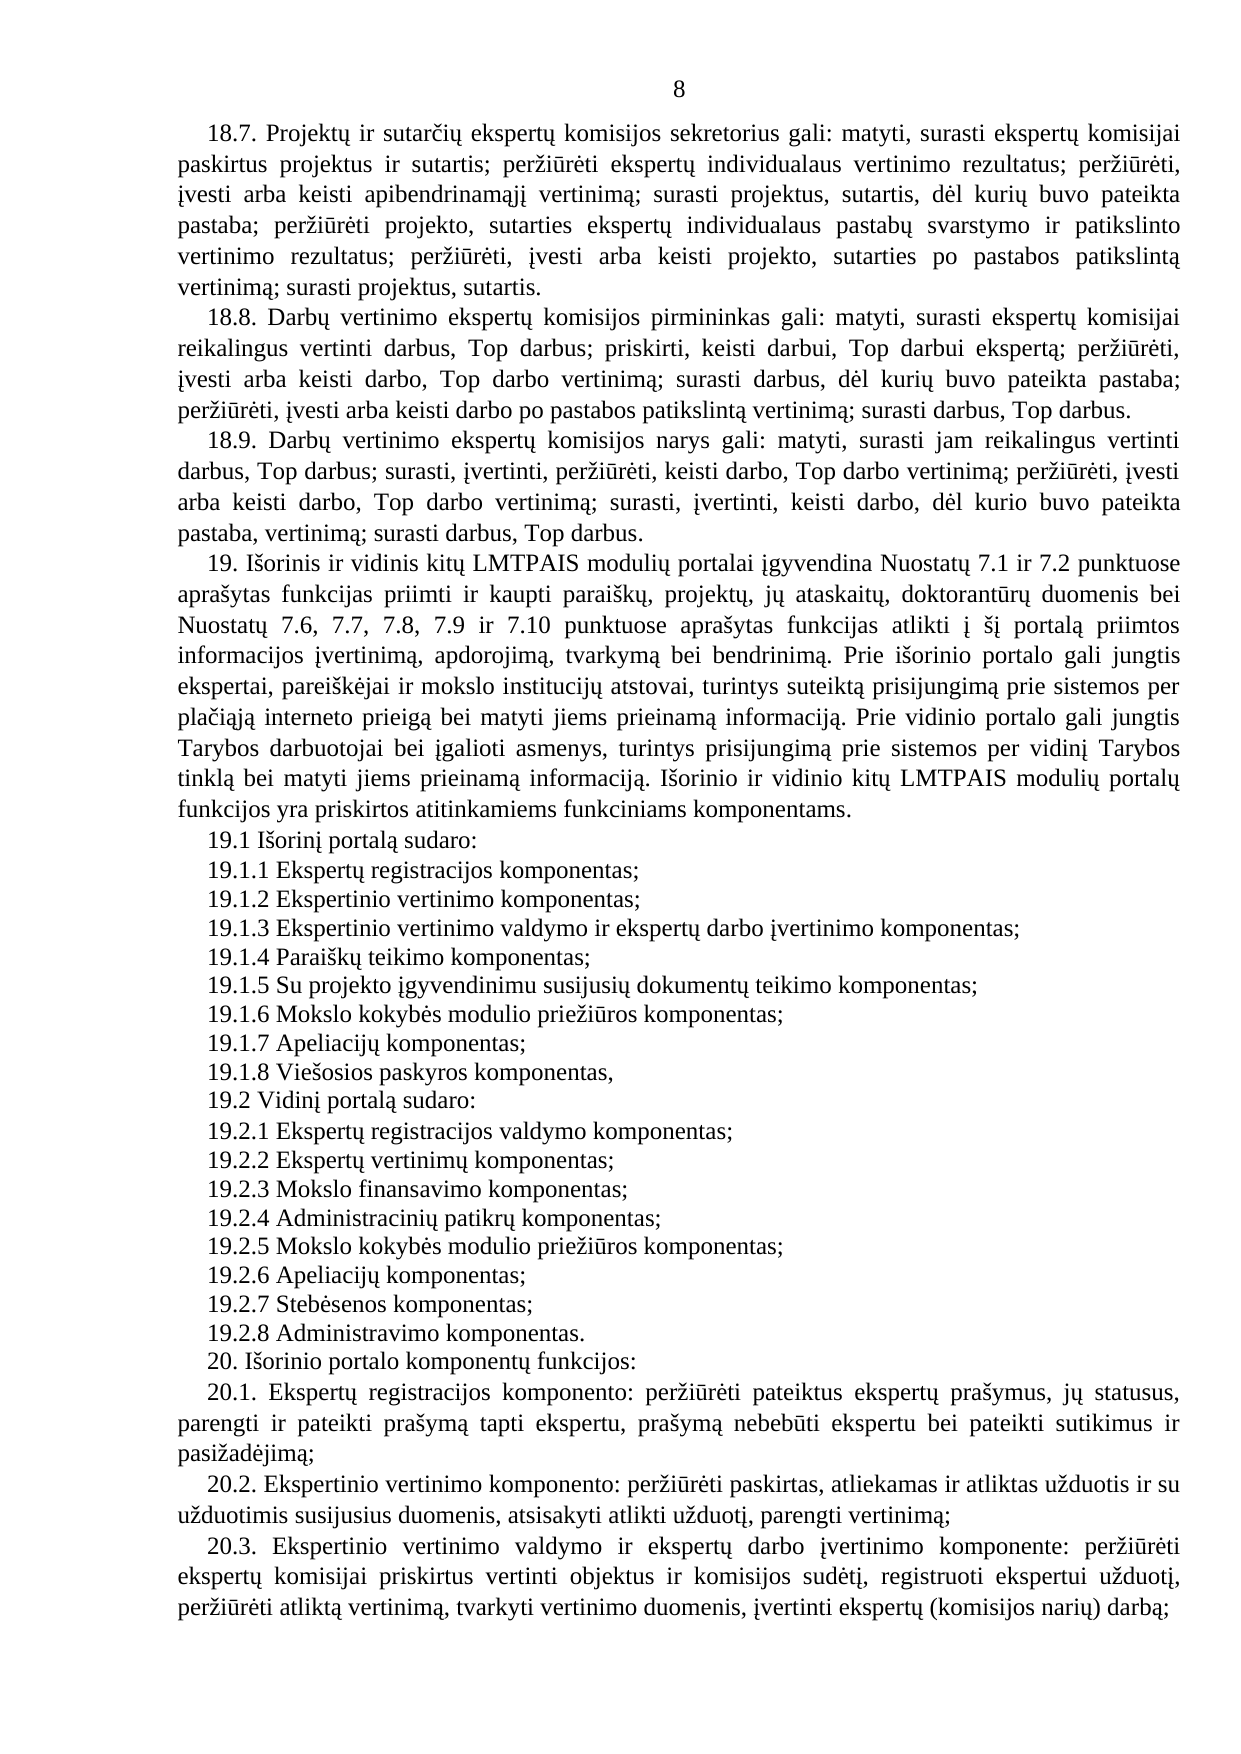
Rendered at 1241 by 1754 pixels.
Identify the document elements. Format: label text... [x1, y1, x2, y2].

text 19.2.3 Mokslo finansavimo komponentas; [177, 1174, 1181, 1203]
text 18.7. Projektų ir sutarčių ekspertų komisijos sekretorius gali: matyti, surasti ekspertų komisijai paskirtus projektus ir sutartis; peržiūrėti ekspertų individualaus vertinimo rezultatus; peržiūrėti, įvesti arba keisti apibendrinamąjį vertinimą; surasti projektus, sutartis, dėl kurių buvo pateikta pastaba; peržiūrėti projekto, sutarties ekspertų individualaus pastabų svarstymo ir patikslinto vertinimo rezultatus; peržiūrėti, įvesti arba keisti projekto, sutarties po pastabos patikslintą vertinimą; surasti projektus, sutartis. [177, 118, 1181, 301]
text 20.3. Ekspertinio vertinimo valdymo ir ekspertų darbo įvertinimo komponente: peržiūrėti ekspertų komisijai priskirtus vertinti objektus ir komisijos sudėtį, registruoti ekspertui užduotį, peržiūrėti atliktą vertinimą, tvarkyti vertinimo duomenis, įvertinti ekspertų (komisijos narių) darbą; [177, 1531, 1181, 1621]
text 19.2.1 Ekspertų registracijos valdymo komponentas; [177, 1116, 1181, 1145]
text 19.1.5 Su projekto įgyvendinimu susijusių dokumentų teikimo komponentas; [177, 971, 1181, 999]
text 20. Išorinio portalo komponentų funkcijos: [177, 1346, 1181, 1375]
text 19.1 Išorinį portalą sudaro: [177, 825, 1181, 854]
text 19.1.1 Ekspertų registracijos komponentas; [177, 856, 1181, 884]
text 19.2.2 Ekspertų vertinimų komponentas; [177, 1145, 1181, 1174]
text 20.1. Ekspertų registracijos komponento: peržiūrėti pateiktus ekspertų prašymus, jų statusus, parengti ir pateikti prašymą tapti ekspertu, prašymą nebebūti ekspertu bei pateikti sutikimus ir pasižadėjimą; [177, 1377, 1181, 1467]
text 19.1.2 Ekspertinio vertinimo komponentas; [177, 884, 1181, 913]
text 19.1.7 Apeliacijų komponentas; [177, 1028, 1181, 1057]
text 18.8. Darbų vertinimo ekspertų komisijos pirmininkas gali: matyti, surasti ekspertų komisijai reikalingus vertinti darbus, Top darbus; priskirti, keisti darbui, Top darbui ekspertą; peržiūrėti, įvesti arba keisti darbo, Top darbo vertinimą; surasti darbus, dėl kurių buvo pateikta pastaba; peržiūrėti, įvesti arba keisti darbo po pastabos patikslintą vertinimą; surasti darbus, Top darbus. [177, 302, 1181, 423]
text 19.2.5 Mokslo kokybės modulio priežiūros komponentas; [177, 1231, 1181, 1260]
text 19. Išorinis ir vidinis kitų LMTPAIS modulių portalai įgyvendina Nuostatų 7.1 ir 7.2 punktuose aprašytas funkcijas priimti ir kaupti paraiškų, projektų, jų ataskaitų, doktorantūrų duomenis bei Nuostatų 7.6, 7.7, 7.8, 7.9 ir 7.10 punktuose aprašytas funkcijas atlikti į šį portalą priimtos informacijos įvertinimą, apdorojimą, tvarkymą bei bendrinimą. Prie išorinio portalo gali jungtis ekspertai, pareiškėjai ir mokslo institucijų atstovai, turintys suteiktą prisijungimą prie sistemos per plačiąją interneto prieigą bei matyti jiems prieinamą informaciją. Prie vidinio portalo gali jungtis Tarybos darbuotojai bei įgalioti asmenys, turintys prisijungimą prie sistemos per vidinį Tarybos tinklą bei matyti jiems prieinamą informaciją. Išorinio ir vidinio kitų LMTPAIS modulių portalų funkcijos yra priskirtos atitinkamiems funkciniams komponentams. [177, 548, 1181, 823]
text 19.2.6 Apeliacijų komponentas; [177, 1260, 1181, 1289]
text 18.9. Darbų vertinimo ekspertų komisijos narys gali: matyti, surasti jam reikalingus vertinti darbus, Top darbus; surasti, įvertinti, peržiūrėti, keisti darbo, Top darbo vertinimą; peržiūrėti, įvesti arba keisti darbo, Top darbo vertinimą; surasti, įvertinti, keisti darbo, dėl kurio buvo pateikta pastaba, vertinimą; surasti darbus, Top darbus. [177, 425, 1181, 546]
text 19.2.4 Administracinių patikrų komponentas; [177, 1203, 1181, 1231]
text 19.2 Vidinį portalą sudaro: [177, 1086, 1181, 1114]
text 19.1.3 Ekspertinio vertinimo valdymo ir ekspertų darbo įvertinimo komponentas; [177, 913, 1181, 942]
text 19.1.4 Paraiškų teikimo komponentas; [177, 942, 1181, 971]
text 19.2.8 Administravimo komponentas. [177, 1318, 1181, 1346]
text 19.1.6 Mokslo kokybės modulio priežiūros komponentas; [177, 999, 1181, 1028]
text 19.2.7 Stebėsenos komponentas; [177, 1289, 1181, 1318]
text 19.1.8 Viešosios paskyros komponentas, [177, 1057, 1181, 1086]
text 20.2. Ekspertinio vertinimo komponento: peržiūrėti paskirtas, atliekamas ir atliktas užduotis ir su užduotimis susijusius duomenis, atsisakyti atlikti užduotį, parengti vertinimą; [177, 1469, 1181, 1529]
